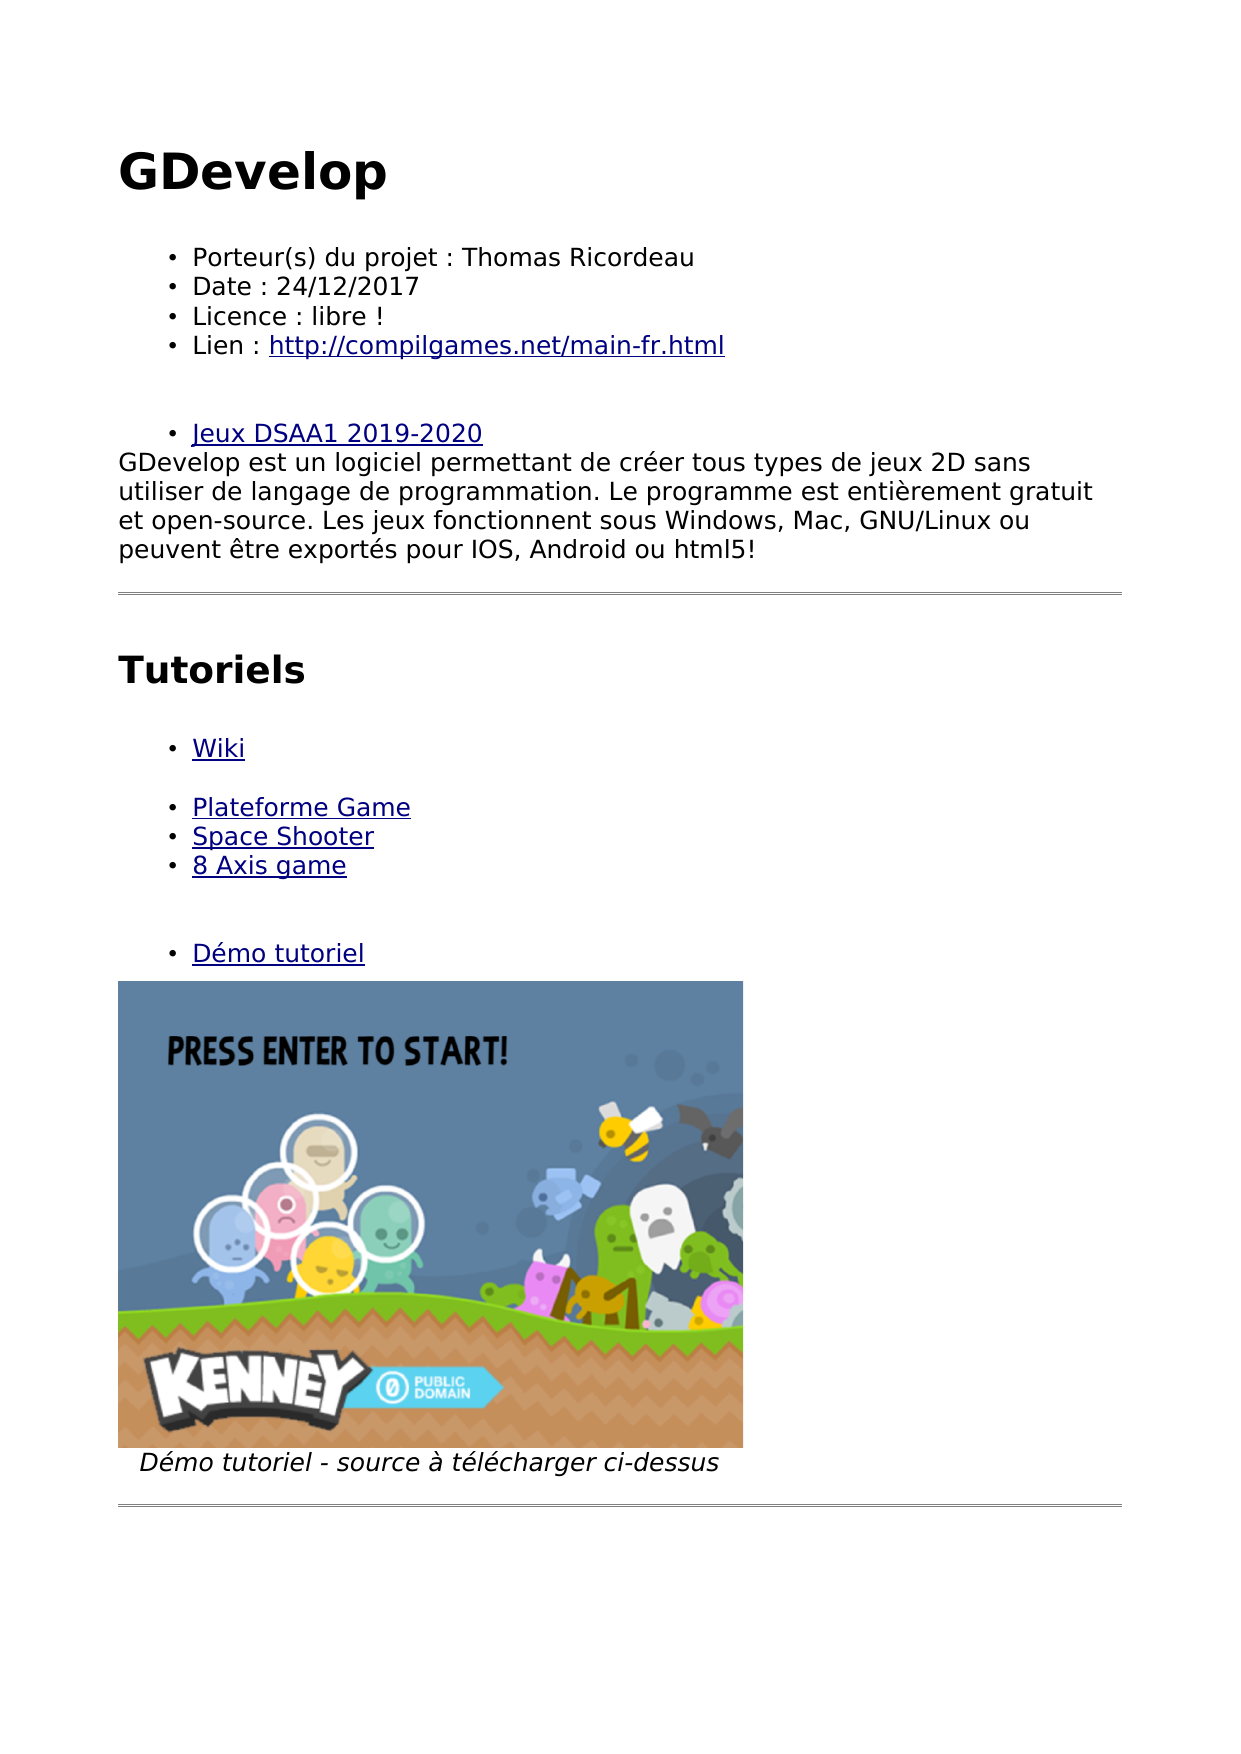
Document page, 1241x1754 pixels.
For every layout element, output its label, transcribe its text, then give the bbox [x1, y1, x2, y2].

text GDevelop est un logiciel permettant de créer tous types de jeux 2D sans utiliser de langage de programmation. Le programme est entièrement gratuit et open-source. Les jeux fonctionnent sous Windows, Mac, GNU/Linux ou peuvent être exportés pour IOS, Android ou html5! [118, 448, 1122, 565]
list Date : 24/12/2017 [177, 272, 1122, 302]
list Démo tutoriel [177, 939, 1122, 968]
list Plateforme Game [177, 793, 1122, 822]
list Jeux DSAA1 2019-2020 [177, 419, 1122, 448]
picture [118, 981, 744, 1448]
list 8 Axis game [177, 851, 1122, 880]
list Lien : http://compilgames.net/main-fr.html [177, 331, 1122, 360]
text Démo tutoriel - source à télécharger ci-dessus [118, 1448, 743, 1477]
subtitle GDevelop [118, 143, 1122, 201]
list Wiki [177, 734, 1122, 763]
list Licence : libre ! [177, 302, 1122, 331]
subtitle Tutoriels [118, 649, 1122, 692]
list Porteur(s) du projet : Thomas Ricordeau [177, 243, 1122, 272]
list Space Shooter [177, 822, 1122, 851]
